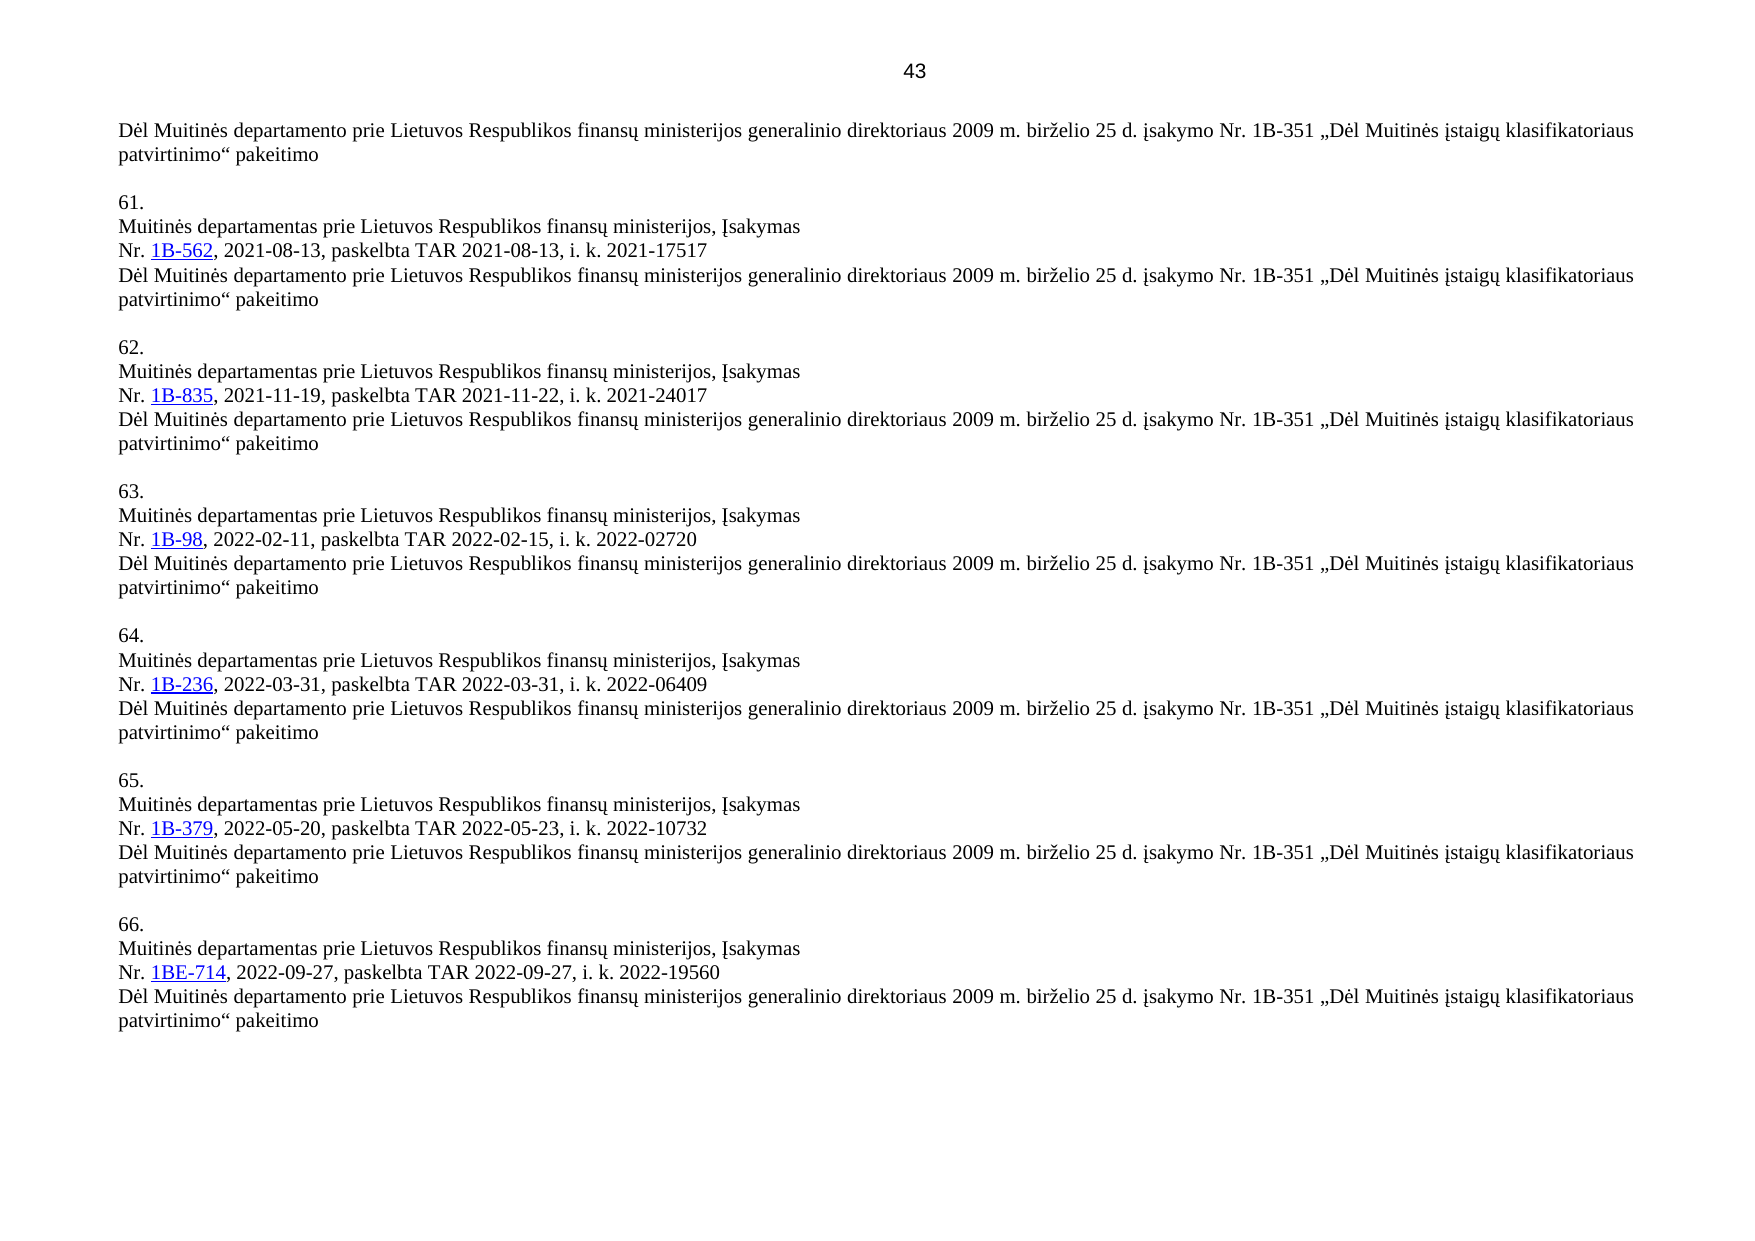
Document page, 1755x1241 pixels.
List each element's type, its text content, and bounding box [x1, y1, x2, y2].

text 62. [118, 335, 1636, 359]
text Muitinės departamentas prie Lietuvos Respublikos finansų ministerijos, Įsakymas [118, 359, 1636, 383]
text Dėl Muitinės departamento prie Lietuvos Respublikos finansų ministerijos generalinio direktoriaus 2009 m. birželio 25 d. įsakymo Nr. 1B-351 „Dėl Muitinės įstaigų klasifikatoriaus patvirtinimo“ pakeitimo [118, 984, 1636, 1032]
text Dėl Muitinės departamento prie Lietuvos Respublikos finansų ministerijos generalinio direktoriaus 2009 m. birželio 25 d. įsakymo Nr. 1B-351 „Dėl Muitinės įstaigų klasifikatoriaus patvirtinimo“ pakeitimo [118, 551, 1636, 599]
text Muitinės departamentas prie Lietuvos Respublikos finansų ministerijos, Įsakymas [118, 792, 1636, 816]
text Nr. 1B-562, 2021-08-13, paskelbta TAR 2021-08-13, i. k. 2021-17517 [118, 238, 1636, 262]
text Nr. 1B-835, 2021-11-19, paskelbta TAR 2021-11-22, i. k. 2021-24017 [118, 383, 1636, 407]
text Nr. 1B-379, 2022-05-20, paskelbta TAR 2022-05-23, i. k. 2022-10732 [118, 816, 1636, 840]
text 65. [118, 768, 1636, 792]
text 64. [118, 623, 1636, 647]
text Dėl Muitinės departamento prie Lietuvos Respublikos finansų ministerijos generalinio direktoriaus 2009 m. birželio 25 d. įsakymo Nr. 1B-351 „Dėl Muitinės įstaigų klasifikatoriaus patvirtinimo“ pakeitimo [118, 696, 1636, 744]
text Dėl Muitinės departamento prie Lietuvos Respublikos finansų ministerijos generalinio direktoriaus 2009 m. birželio 25 d. įsakymo Nr. 1B-351 „Dėl Muitinės įstaigų klasifikatoriaus patvirtinimo“ pakeitimo [118, 118, 1636, 166]
text Muitinės departamentas prie Lietuvos Respublikos finansų ministerijos, Įsakymas [118, 647, 1636, 672]
text Nr. 1BE-714, 2022-09-27, paskelbta TAR 2022-09-27, i. k. 2022-19560 [118, 960, 1636, 984]
text Nr. 1B-236, 2022-03-31, paskelbta TAR 2022-03-31, i. k. 2022-06409 [118, 672, 1636, 696]
text 63. [118, 479, 1636, 503]
text 66. [118, 912, 1636, 936]
text Muitinės departamentas prie Lietuvos Respublikos finansų ministerijos, Įsakymas [118, 936, 1636, 960]
text Muitinės departamentas prie Lietuvos Respublikos finansų ministerijos, Įsakymas [118, 214, 1636, 238]
text Muitinės departamentas prie Lietuvos Respublikos finansų ministerijos, Įsakymas [118, 503, 1636, 527]
text Nr. 1B-98, 2022-02-11, paskelbta TAR 2022-02-15, i. k. 2022-02720 [118, 527, 1636, 551]
text Dėl Muitinės departamento prie Lietuvos Respublikos finansų ministerijos generalinio direktoriaus 2009 m. birželio 25 d. įsakymo Nr. 1B-351 „Dėl Muitinės įstaigų klasifikatoriaus patvirtinimo“ pakeitimo [118, 840, 1636, 888]
text 61. [118, 190, 1636, 214]
text Dėl Muitinės departamento prie Lietuvos Respublikos finansų ministerijos generalinio direktoriaus 2009 m. birželio 25 d. įsakymo Nr. 1B-351 „Dėl Muitinės įstaigų klasifikatoriaus patvirtinimo“ pakeitimo [118, 262, 1636, 311]
text Dėl Muitinės departamento prie Lietuvos Respublikos finansų ministerijos generalinio direktoriaus 2009 m. birželio 25 d. įsakymo Nr. 1B-351 „Dėl Muitinės įstaigų klasifikatoriaus patvirtinimo“ pakeitimo [118, 407, 1636, 455]
